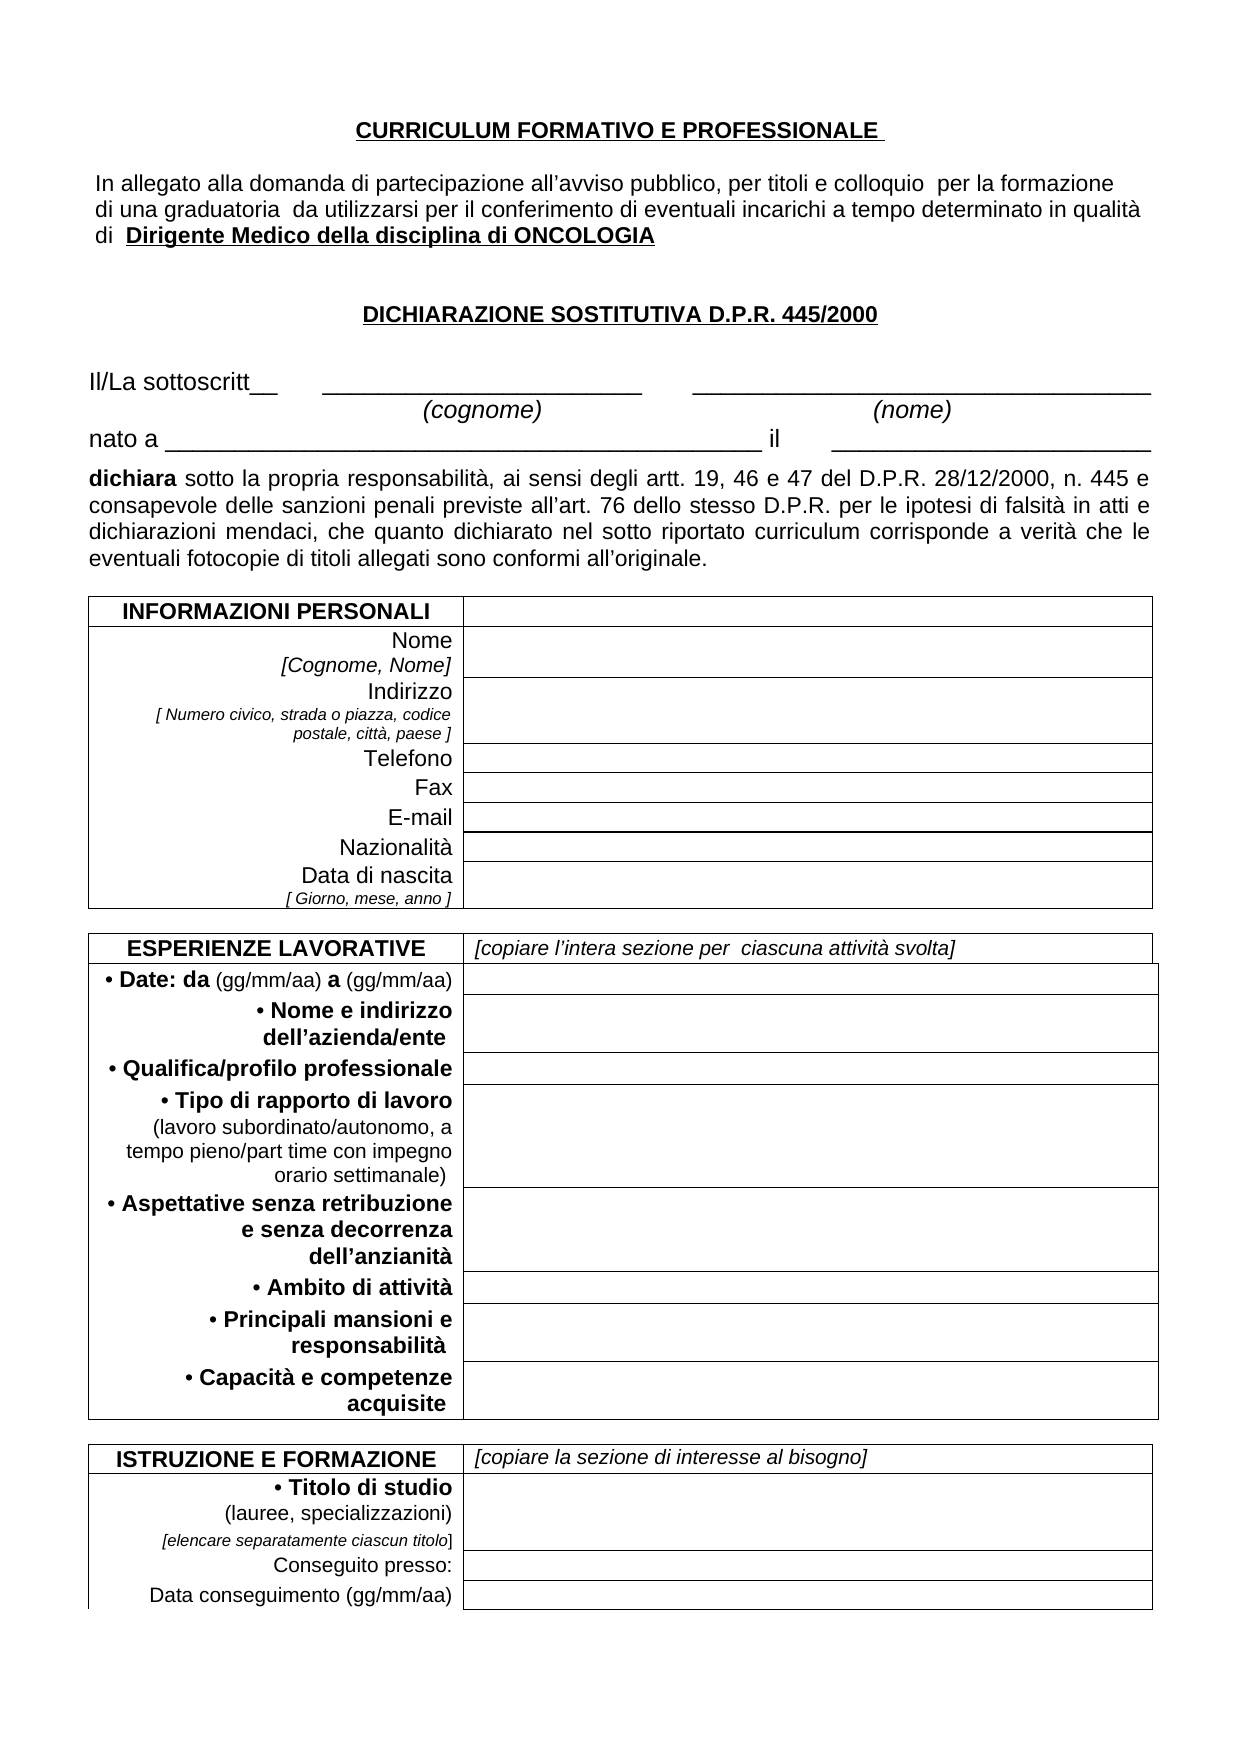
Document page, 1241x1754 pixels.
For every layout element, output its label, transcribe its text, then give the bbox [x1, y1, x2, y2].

table_cell • Aspettative senza retribuzione e senza decorrenza dell’anzianità [89, 1187, 463, 1271]
table_cell Nome [Cognome, Nome] [89, 627, 463, 677]
subtitle di Dirigente Medico della disciplina di ONCOLOGIA [70, 222, 1207, 249]
table_cell • Tipo di rapporto di lavoro (lavoro subordinato/autonomo, a tempo pieno/part time con impegno orario settimanale) [89, 1084, 463, 1187]
table_cell [464, 1085, 1158, 1187]
table_cell • Date: da (gg/mm/aa) a (gg/mm/aa) [89, 964, 463, 994]
table_cell Conseguito presso: [89, 1550, 463, 1579]
table_cell Indirizzo [ Numero civico, strada o piazza, codice postale, città, paese ] [89, 677, 463, 743]
table_cell • Nome e indirizzo dell’azienda/ente [89, 994, 463, 1052]
table_cell Nazionalità [89, 831, 463, 861]
table_cell • Qualifica/profilo professionale [89, 1052, 463, 1083]
table_cell [464, 1188, 1158, 1271]
table_header [464, 597, 1152, 626]
text dichiara sotto la propria responsabilità, ai sensi degli artt. 19, 46 e 47 del D.P.R. 28/12/2000, n. 445 e consapevole delle sanzioni penali previste all’art. 76 dello stesso D.P.R. per le ipotesi di falsità in atti e dichiarazioni mendaci, che quanto dichiarato nel sotto riportato curriculum corrisponde a verità che le eventuali fotocopie di titoli allegati sono conformi all’originale. [89, 465, 1152, 571]
table_cell [464, 1272, 1158, 1303]
table_cell [464, 744, 1152, 772]
table_cell • Capacità e competenze acquisite [89, 1361, 463, 1418]
table_cell Data di nascita [ Giorno, mese, anno ] [89, 861, 463, 908]
table_cell [464, 1581, 1152, 1609]
table_header INFORMAZIONI PERSONALI [89, 597, 463, 626]
table_header [copiare la sezione di interesse al bisogno] [464, 1445, 1152, 1473]
table_cell [464, 833, 1152, 861]
table_header ISTRUZIONE E FORMAZIONE [89, 1445, 463, 1473]
table_cell [464, 964, 1158, 994]
table_cell [464, 995, 1158, 1052]
table_cell [464, 627, 1152, 677]
table_cell Fax [89, 772, 463, 802]
table_cell [464, 862, 1152, 908]
table_cell [464, 773, 1152, 802]
table_cell Telefono [89, 743, 463, 772]
subtitle In allegato alla domanda di partecipazione all’avviso pubblico, per titoli e colloquio per la formazione [70, 170, 1207, 196]
table_cell E-mail [89, 802, 463, 831]
table_cell • Titolo di studio (lauree, specializzazioni) [elencare separatamente ciascun titolo] [89, 1474, 463, 1550]
table_cell • Ambito di attività [89, 1271, 463, 1303]
table_header [1153, 933, 1158, 962]
text CURRICULUM FORMATIVO E PROFESSIONALE [89, 117, 1152, 143]
table_cell • Principali mansioni e responsabilità [89, 1303, 463, 1361]
table_cell [464, 1551, 1152, 1579]
text (cognome) (nome) [89, 395, 1152, 424]
table_cell [464, 1053, 1158, 1083]
table_cell [464, 1362, 1158, 1418]
table_cell [464, 1474, 1152, 1550]
table_cell [464, 803, 1152, 831]
table_header ESPERIENZE LAVORATIVE [89, 934, 463, 962]
text Il/La sottoscritt__ _______________________ _________________________________ [89, 367, 1152, 395]
text DICHIARAZIONE SOSTITUTIVA D.P.R. 445/2000 [89, 301, 1152, 328]
table_cell Data conseguimento (gg/mm/aa) [89, 1580, 463, 1609]
table_cell [464, 1304, 1158, 1361]
table_cell [464, 678, 1152, 743]
subtitle di una graduatoria da utilizzarsi per il conferimento di eventuali incarichi a tempo determinato in qualità [70, 196, 1207, 222]
table_header [copiare l’intera sezione per ciascuna attività svolta] [464, 934, 1152, 962]
text nato a ___________________________________________ il _______________________ [89, 424, 1152, 453]
